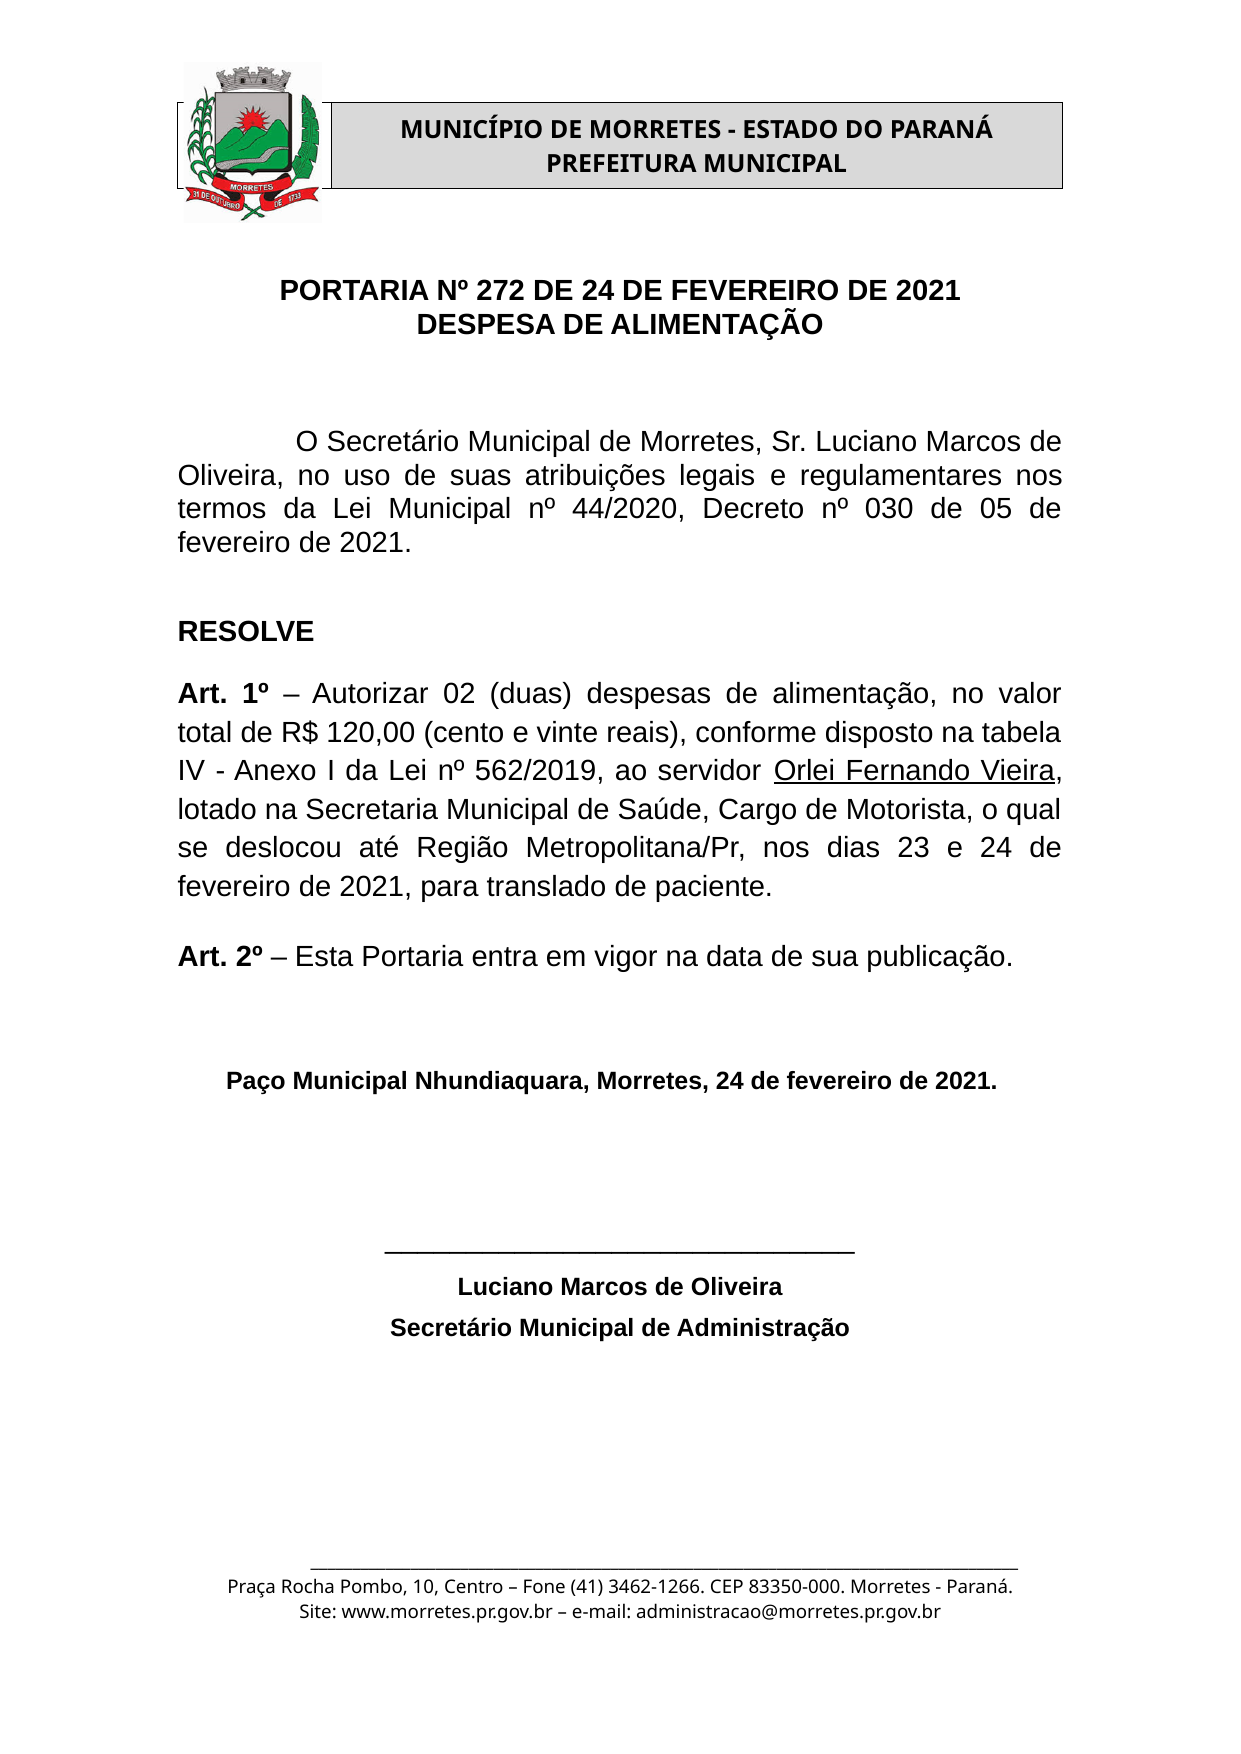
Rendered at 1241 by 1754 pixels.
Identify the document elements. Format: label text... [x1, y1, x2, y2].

text Secretário Municipal de Administração [177, 1313, 1063, 1342]
text Art. 1º – Autorizar 02 (duas) despesas de alimentação, no valor total de R$ 120,00 (cento e vinte reais), conforme disposto na tabela IV - Anexo I da Lei nº 562/2019, ao servidor Orlei Fernando Vieira, lotado na Secretaria Municipal de Saúde, Cargo de Motorista, o qual se deslocou até Região Metropolitana/Pr, nos dias 23 e 24 de fevereiro de 2021, para translado de paciente. [177, 676, 1063, 902]
text Art. 2º – Esta Portaria entra em vigor na data de sua publicação. [177, 939, 1063, 973]
text Luciano Marcos de Oliveira [177, 1272, 1063, 1301]
text PORTARIA Nº 272 DE 24 DE FEVEREIRO DE 2021 [177, 273, 1063, 307]
text Paço Municipal Nhundiaquara, Morretes, 24 de fevereiro de 2021. [177, 1062, 1063, 1096]
text RESOLVE [177, 614, 1063, 648]
text DESPESA DE ALIMENTAÇÃO [177, 307, 1063, 340]
text _____________________________ [177, 1221, 1063, 1255]
text O Secretário Municipal de Morretes, Sr. Luciano Marcos de Oliveira, no uso de suas atribuições legais e regulamentares nos termos da Lei Municipal nº 44/2020, Decreto nº 030 de 05 de fevereiro de 2021. [177, 424, 1063, 558]
